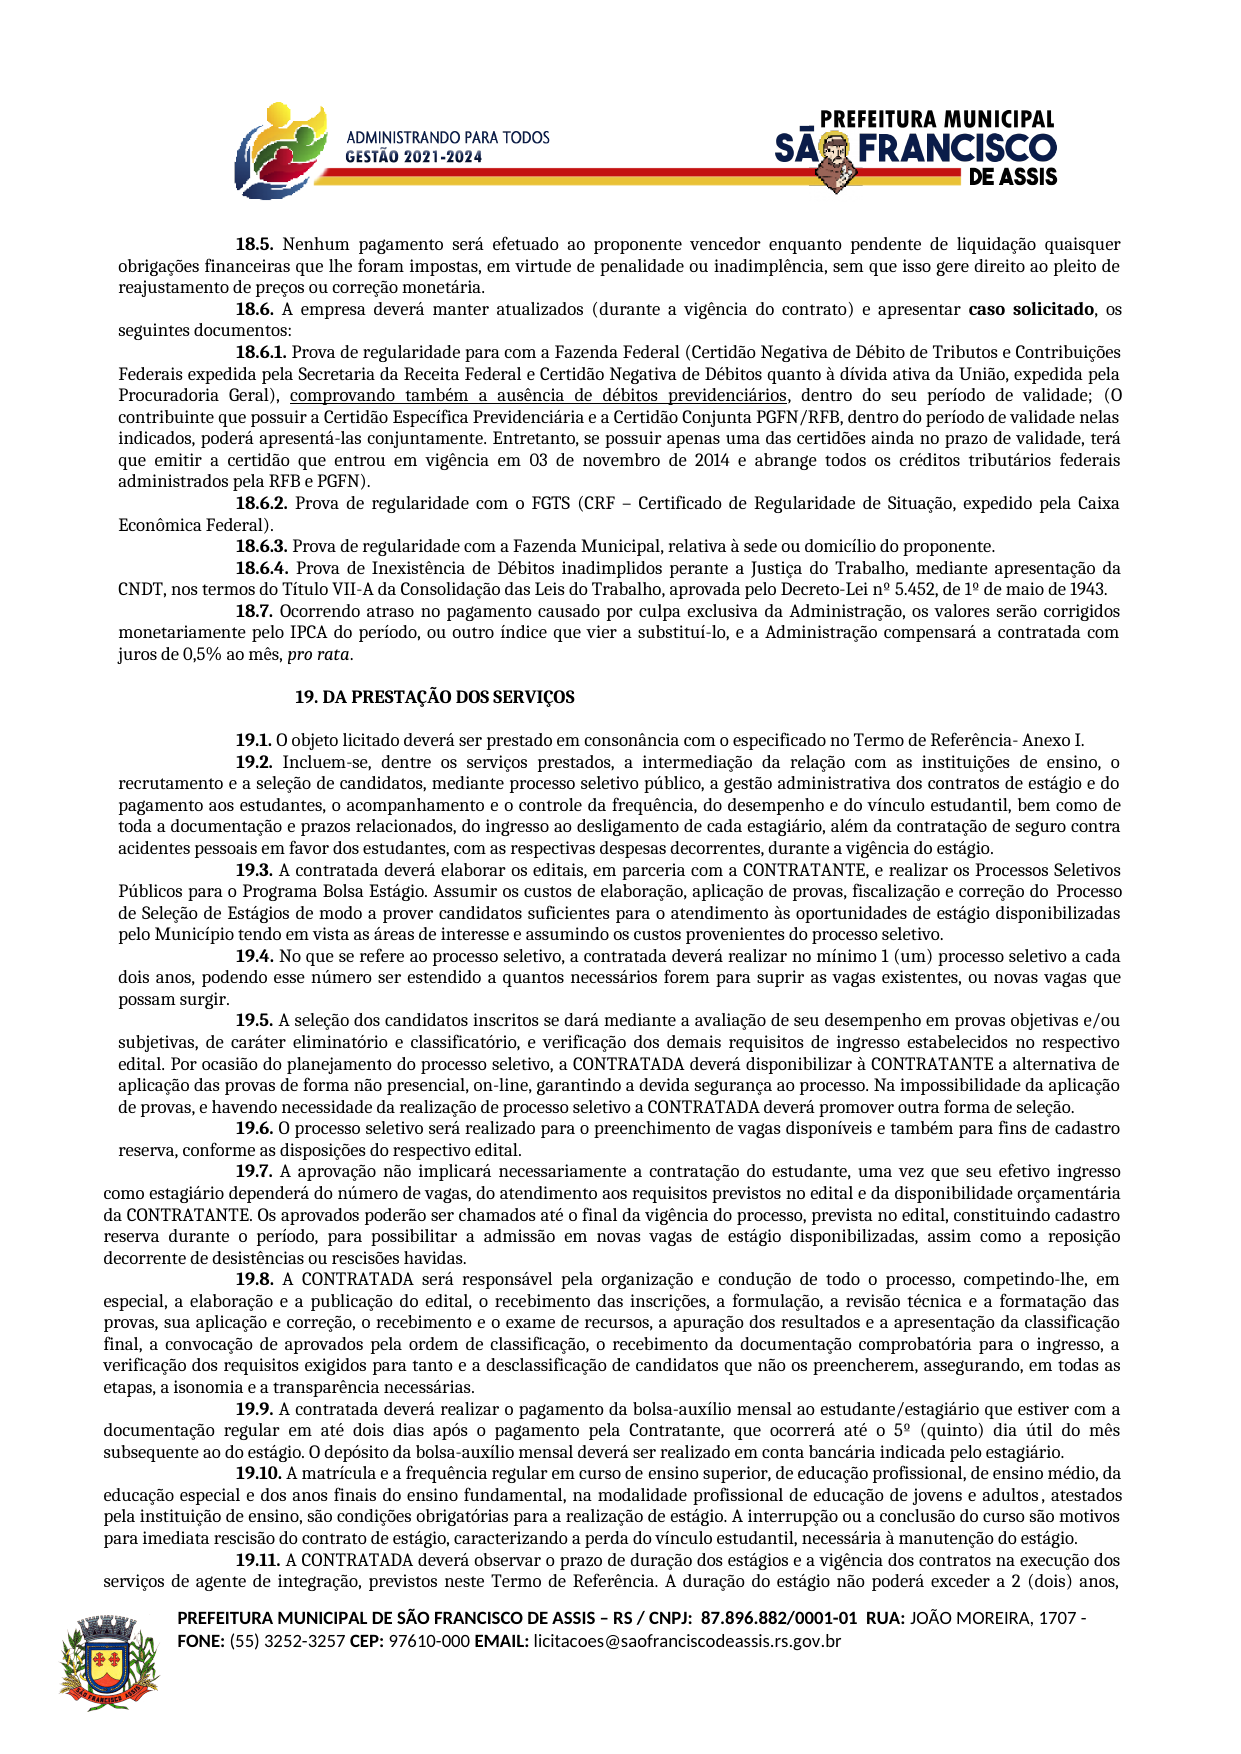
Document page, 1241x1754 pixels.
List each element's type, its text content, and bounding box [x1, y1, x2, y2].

text 19.11. A CONTRATADA deverá observar o prazo de duração dos estágios e a vigência dos contratos na execução dos serviços de agente de integração, previstos neste Termo de Referência. A duração do estágio não poderá exceder a 2 (dois) anos, [103, 1549, 1122, 1592]
text 19.5. A seleção dos candidatos inscritos se dará mediante a avaliação de seu desempenho em provas objetivas e/ou subjetivas, de caráter eliminatório e classificatório, e verificação dos demais requisitos de ingresso estabelecidos no respectivo edital. Por ocasião do planejamento do processo seletivo, a CONTRATADA deverá disponibilizar à CONTRATANTE a alternativa de aplicação das provas de forma não presencial, on-line, garantindo a devida segurança ao processo. Na impossibilidade da aplicação de provas, e havendo necessidade da realização de processo seletivo a CONTRATADA deverá promover outra forma de seleção. [118, 1010, 1122, 1118]
text 19.2. Incluem-se, dentre os serviços prestados, a intermediação da relação com as instituições de ensino, o recrutamento e a seleção de candidatos, mediante processo seletivo público, a gestão administrativa dos contratos de estágio e do pagamento aos estudantes, o acompanhamento e o controle da frequência, do desempenho e do vínculo estudantil, bem como de toda a documentação e prazos relacionados, do ingresso ao desligamento de cada estagiário, além da contratação de seguro contra acidentes pessoais em favor dos estudantes, com as respectivas despesas decorrentes, durante a vigência do estágio. [118, 751, 1122, 859]
text 18.6.1. Prova de regularidade para com a Fazenda Federal (Certidão Negativa de Débito de Tributos e Contribuições Federais expedida pela Secretaria da Receita Federal e Certidão Negativa de Débitos quanto à dívida ativa da União, expedida pela Procuradoria Geral), comprovando também a ausência de débitos previdenciários, dentro do seu período de validade; (O contribuinte que possuir a Certidão Específica Previdenciária e a Certidão Conjunta PGFN/RFB, dentro do período de validade nelas indicados, poderá apresentá-las conjuntamente. Entretanto, se possuir apenas uma das certidões ainda no prazo de validade, terá que emitir a certidão que entrou em vigência em 03 de novembro de 2014 e abrange todos os créditos tributários federais administrados pela RFB e PGFN). [118, 342, 1122, 492]
text 18.7. Ocorrendo atraso no pagamento causado por culpa exclusiva da Administração, os valores serão corrigidos monetariamente pelo IPCA do período, ou outro índice que vier a substituí-lo, e a Administração compensará a contratada com juros de 0,5% ao mês, pro rata. [118, 600, 1122, 665]
text 19.1. O objeto licitado deverá ser prestado em consonância com o especificado no Termo de Referência- Anexo I. [118, 730, 1122, 751]
text 19.6. O processo seletivo será realizado para o preenchimento de vagas disponíveis e também para fins de cadastro reserva, conforme as disposições do respectivo edital. [118, 1118, 1122, 1161]
text 18.6.4. Prova de Inexistência de Débitos inadimplidos perante a Justiça do Trabalho, mediante apresentação da CNDT, nos termos do Título VII-A da Consolidação das Leis do Trabalho, aprovada pelo Decreto-Lei nº 5.452, de 1º de maio de 1943. [118, 557, 1122, 600]
text 19.7. A aprovação não implicará necessariamente a contratação do estudante, uma vez que seu efetivo ingresso como estagiário dependerá do número de vagas, do atendimento aos requisitos previstos no edital e da disponibilidade orçamentária da CONTRATANTE. Os aprovados poderão ser chamados até o final da vigência do processo, prevista no edital, constituindo cadastro reserva durante o período, para possibilitar a admissão em novas vagas de estágio disponibilizadas, assim como a reposição decorrente de desistências ou rescisões havidas. [103, 1161, 1122, 1269]
text 19.9. A contratada deverá realizar o pagamento da bolsa-auxílio mensal ao estudante/estagiário que estiver com a documentação regular em até dois dias após o pagamento pela Contratante, que ocorrerá até o 5º (quinto) dia útil do mês subsequente ao do estágio. O depósito da bolsa-auxílio mensal deverá ser realizado em conta bancária indicada pelo estagiário. [103, 1398, 1122, 1463]
text 19.3. A contratada deverá elaborar os editais, em parceria com a CONTRATANTE, e realizar os Processos Seletivos Públicos para o Programa Bolsa Estágio. Assumir os custos de elaboração, aplicação de provas, fiscalização e correção do Processo de Seleção de Estágios de modo a prover candidatos suficientes para o atendimento às oportunidades de estágio disponibilizadas pelo Município tendo em vista as áreas de interesse e assumindo os custos provenientes do processo seletivo. [118, 859, 1122, 945]
text 18.6. A empresa deverá manter atualizados (durante a vigência do contrato) e apresentar caso solicitado, os seguintes documentos: [118, 298, 1122, 342]
text 18.6.3. Prova de regularidade com a Fazenda Municipal, relativa à sede ou domicílio do proponente. [118, 536, 1122, 557]
text 19.10. A matrícula e a frequência regular em curso de ensino superior, de educação profissional, de ensino médio, da educação especial e dos anos finais do ensino fundamental, na modalidade profissional de educação de jovens e adultos, atestados pela instituição de ensino, são condições obrigatórias para a realização de estágio. A interrupção ou a conclusão do curso são motivos para imediata rescisão do contrato de estágio, caracterizando a perda do vínculo estudantil, necessária à manutenção do estágio. [103, 1463, 1122, 1549]
text 18.5. Nenhum pagamento será efetuado ao proponente vencedor enquanto pendente de liquidação quaisquer obrigações financeiras que lhe foram impostas, em virtude de penalidade ou inadimplência, sem que isso gere direito ao pleito de reajustamento de preços ou correção monetária. [118, 234, 1122, 298]
text 18.6.2. Prova de regularidade com o FGTS (CRF – Certificado de Regularidade de Situação, expedido pela Caixa Econômica Federal). [118, 492, 1122, 536]
text 19.8. A CONTRATADA será responsável pela organização e condução de todo o processo, competindo-lhe, em especial, a elaboração e a publicação do edital, o recebimento das inscrições, a formulação, a revisão técnica e a formatação das provas, sua aplicação e correção, o recebimento e o exame de recursos, a apuração dos resultados e a apresentação da classificação final, a convocação de aprovados pela ordem de classificação, o recebimento da documentação comprobatória para o ingresso, a verificação dos requisitos exigidos para tanto e a desclassificação de candidatos que não os preencherem, assegurando, em todas as etapas, a isonomia e a transparência necessárias. [103, 1269, 1122, 1398]
text 19. DA PRESTAÇÃO DOS SERVIÇOS [118, 687, 1181, 708]
text 19.4. No que se refere ao processo seletivo, a contratada deverá realizar no mínimo 1 (um) processo seletivo a cada dois anos, podendo esse número ser estendido a quantos necessários forem para suprir as vagas existentes, ou novas vagas que possam surgir. [118, 945, 1122, 1010]
